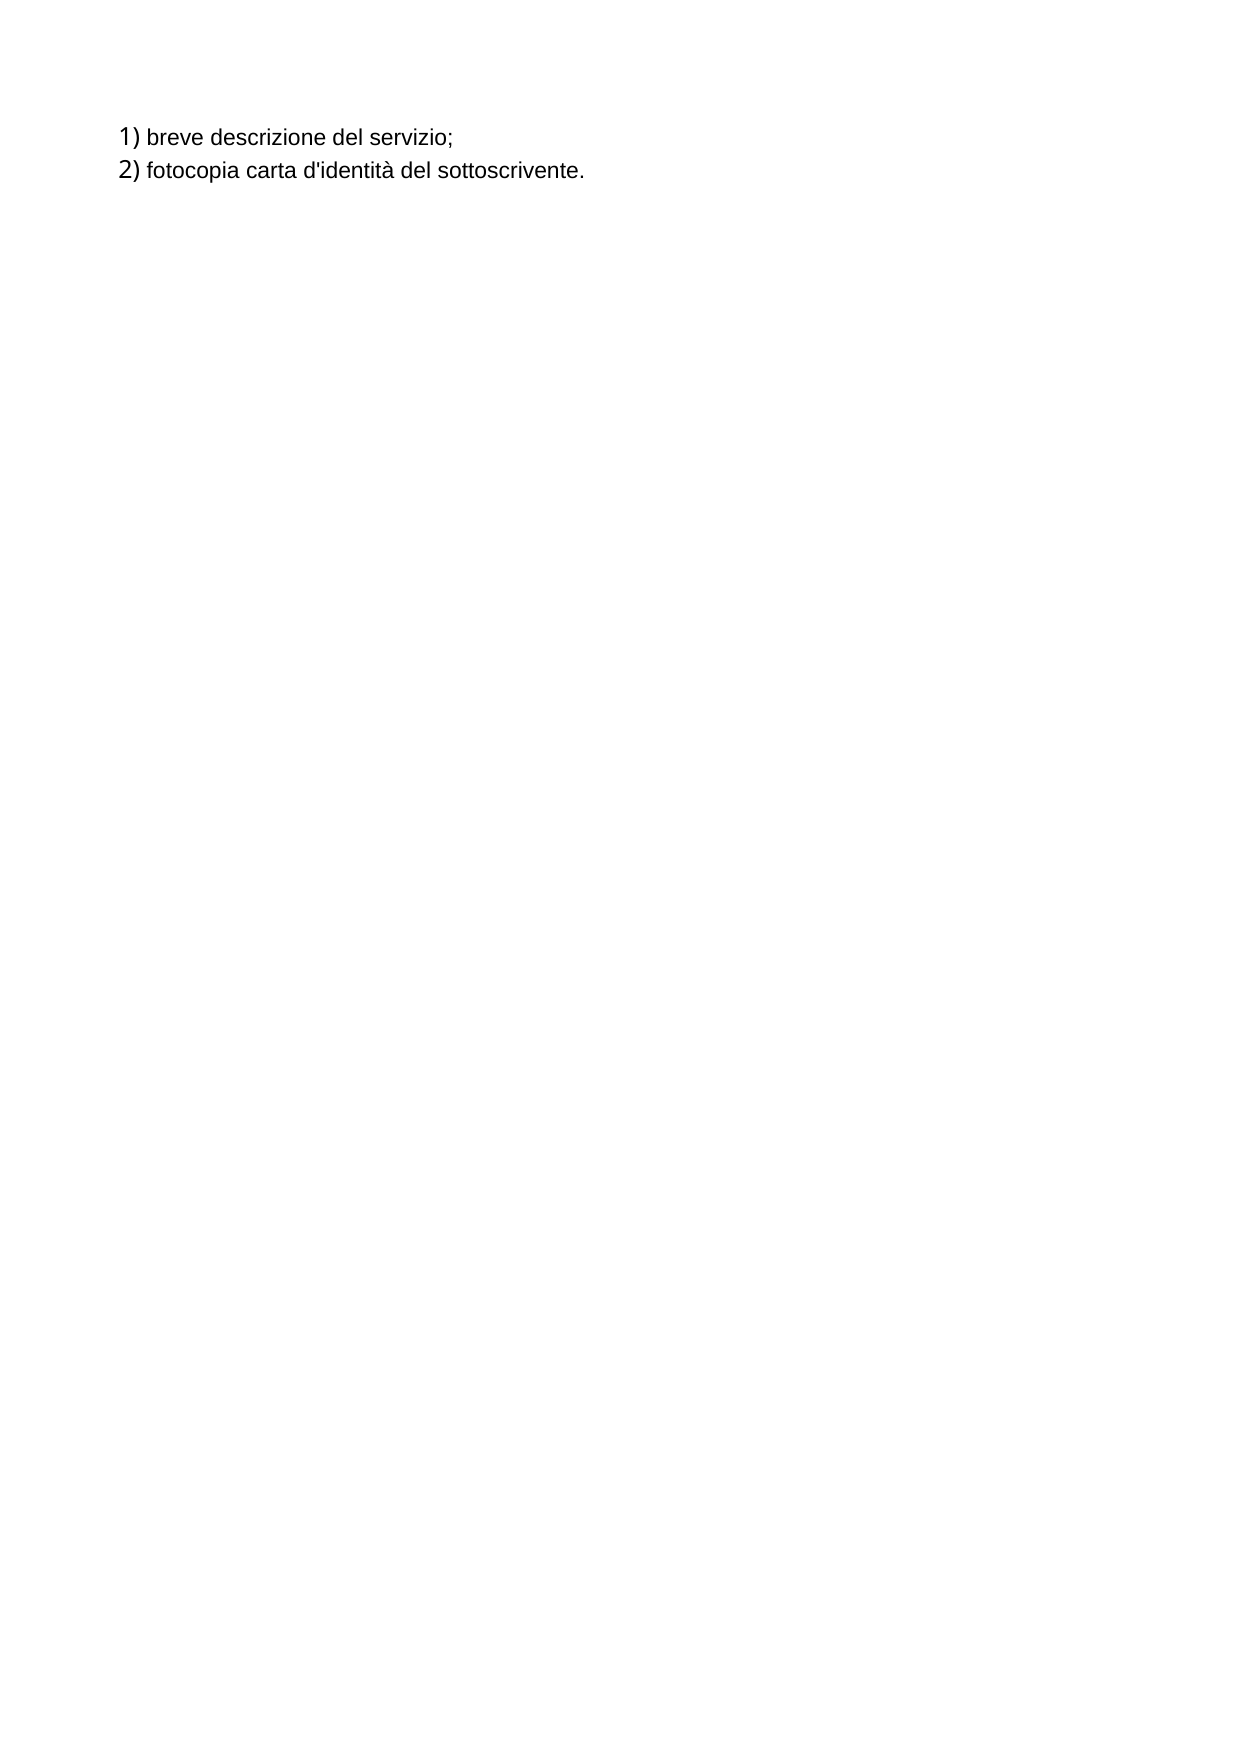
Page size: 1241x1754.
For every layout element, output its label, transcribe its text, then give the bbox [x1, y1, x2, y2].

text 2) fotocopia carta d'identità del sottoscrivente. [118, 152, 1122, 186]
text 1) breve descrizione del servizio; [118, 118, 1122, 152]
